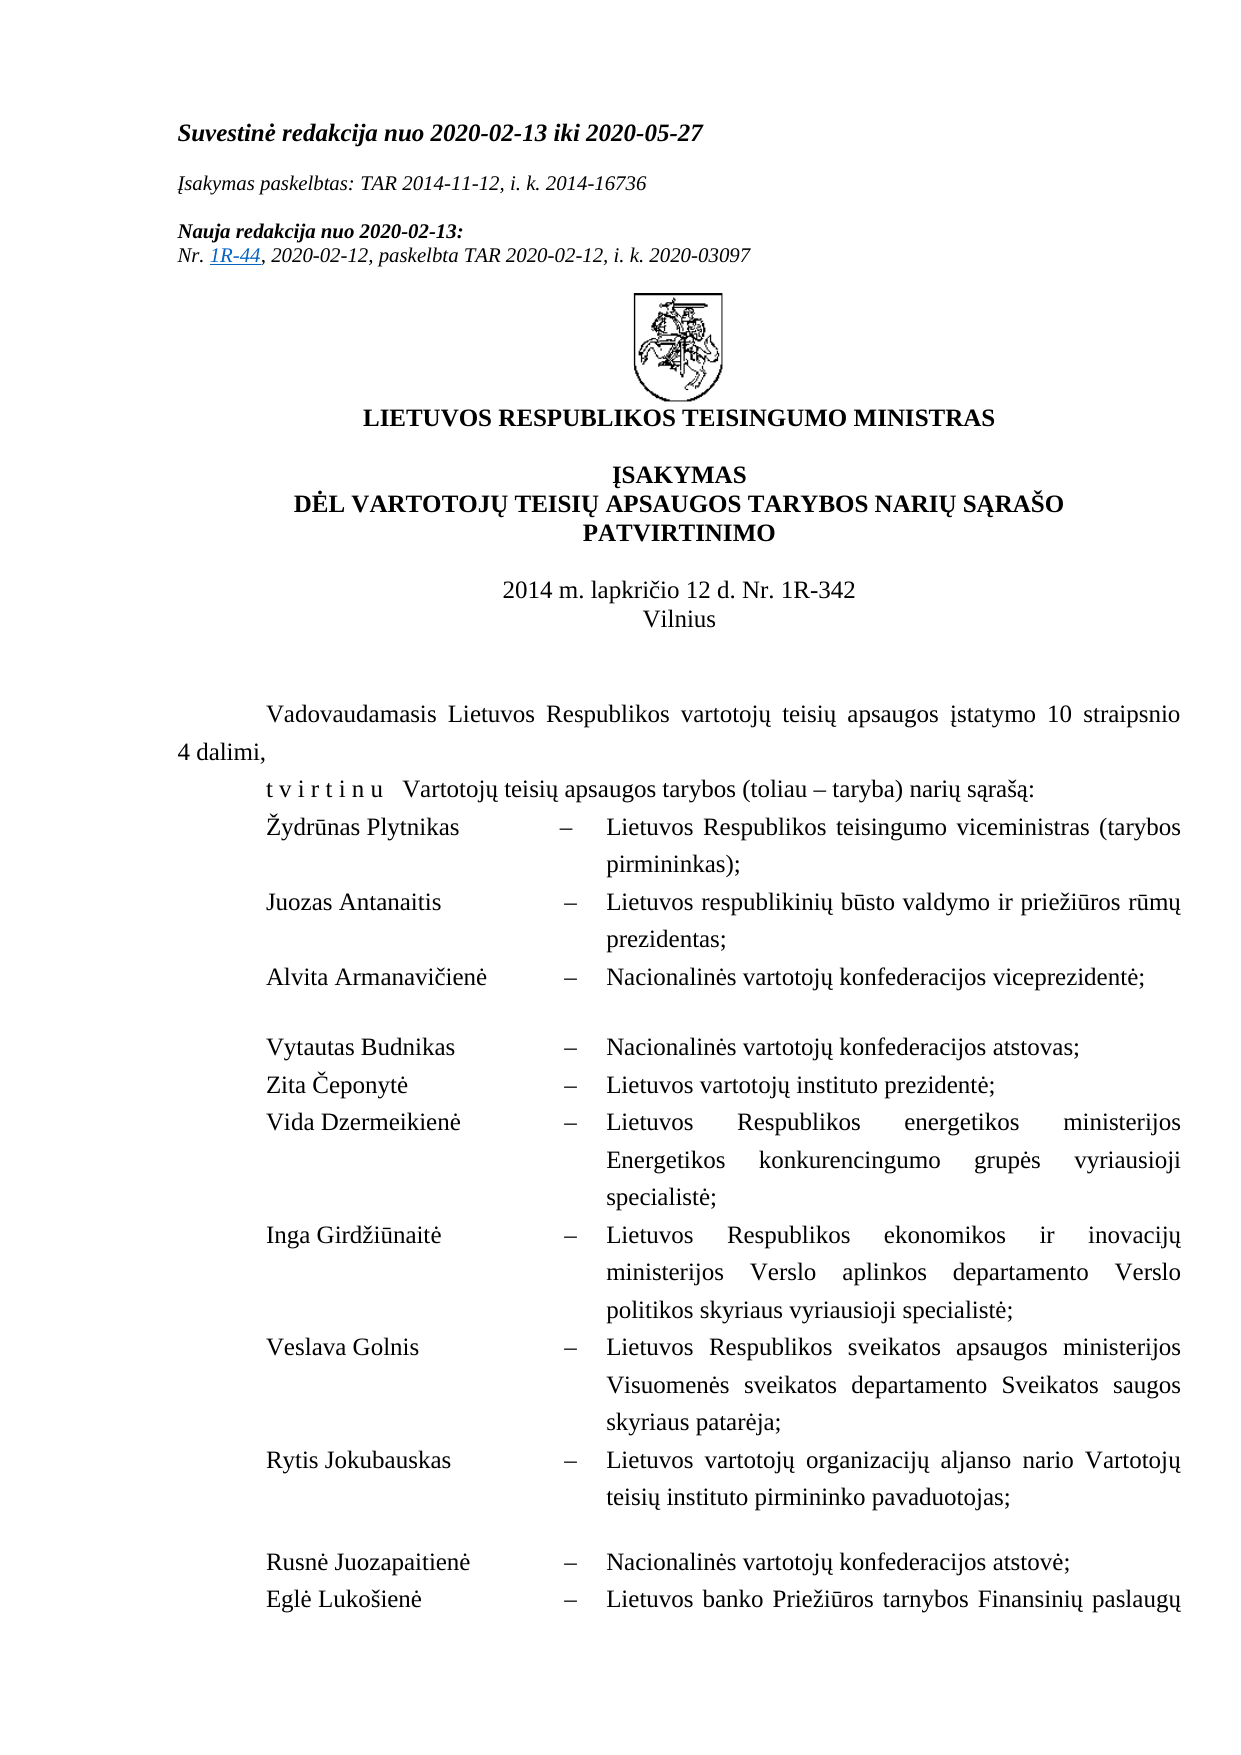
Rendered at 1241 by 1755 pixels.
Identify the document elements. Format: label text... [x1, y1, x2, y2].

table_cell – [532, 1024, 606, 1061]
table_cell Juozas Antanaitis [266, 878, 532, 953]
table_cell Lietuvos Respublikos ekonomikos ir inovacijų ministerijos Verslo aplinkos departamento Verslo politikos skyriaus vyriausioji specialistė; [606, 1211, 1181, 1323]
table_cell – [532, 1538, 606, 1575]
table_cell Nacionalinės vartotojų konfederacijos viceprezidentė; [606, 953, 1181, 1023]
text ĮSAKYMAS [177, 461, 1181, 489]
table_cell – [532, 1436, 606, 1538]
text LIETUVOS RESPUBLIKOS TEISINGUMO MINISTRAS [177, 403, 1181, 432]
table_cell – [532, 1324, 606, 1436]
table_header – [532, 803, 606, 878]
text tvirtinu Vartotojų teisių apsaugos tarybos (toliau – taryba) narių sąrašą: [177, 766, 1181, 803]
text Įsakymas paskelbtas: TAR 2014-11-12, i. k. 2014-16736 [177, 171, 1181, 195]
table_cell – [532, 1575, 606, 1613]
table_cell Nacionalinės vartotojų konfederacijos atstovas; [606, 1024, 1181, 1061]
table_cell Vida Dzermeikienė [266, 1099, 532, 1211]
text DĖL VARTOTOJŲ TEISIŲ APSAUGOS TARYBOS NARIŲ SĄRAŠO [177, 489, 1181, 518]
table_cell – [532, 1211, 606, 1323]
table_cell Eglė Lukošienė [266, 1575, 532, 1613]
table_header Žydrūnas Plytnikas [266, 803, 532, 878]
table_cell Lietuvos vartotojų organizacijų aljanso nario Vartotojų teisių instituto pirmininko pavaduotojas; [606, 1436, 1181, 1538]
table_header Lietuvos Respublikos teisingumo viceministras (tarybos pirmininkas); [606, 803, 1181, 878]
table_cell Zita Čeponytė [266, 1061, 532, 1098]
text Nauja redakcija nuo 2020-02-13: [177, 219, 1181, 243]
table_cell – [532, 878, 606, 953]
table_cell Vytautas Budnikas [266, 1024, 532, 1061]
table_cell – [532, 1061, 606, 1098]
text PATVIRTINIMO [177, 518, 1181, 547]
text Nr. 1R-44, 2020-02-12, paskelbta TAR 2020-02-12, i. k. 2020-03097 [177, 243, 1181, 267]
table_cell Alvita Armanavičienė [266, 953, 532, 1023]
table_cell Lietuvos banko Priežiūros tarnybos Finansinių paslaugų [606, 1575, 1181, 1613]
table_cell Lietuvos vartotojų instituto prezidentė; [606, 1061, 1181, 1098]
text Vadovaudamasis Lietuvos Respublikos vartotojų teisių apsaugos įstatymo 10 straipsnio 4 dalimi, [177, 691, 1181, 766]
table_cell – [532, 1099, 606, 1211]
text Suvestinė redakcija nuo 2020-02-13 iki 2020-05-27 [177, 118, 1181, 147]
table_cell – [532, 953, 606, 1023]
table_cell Rytis Jokubauskas [266, 1436, 532, 1538]
table_cell Veslava Golnis [266, 1324, 532, 1436]
table_cell Lietuvos Respublikos energetikos ministerijos Energetikos konkurencingumo grupės vyriausioji specialistė; [606, 1099, 1181, 1211]
table_cell Nacionalinės vartotojų konfederacijos atstovė; [606, 1538, 1181, 1575]
text 2014 m. lapkričio 12 d. Nr. 1R-342 [177, 576, 1181, 604]
table_cell Lietuvos respublikinių būsto valdymo ir priežiūros rūmų prezidentas; [606, 878, 1181, 953]
table_cell Lietuvos Respublikos sveikatos apsaugos ministerijos Visuomenės sveikatos departamento Sveikatos saugos skyriaus patarėja; [606, 1324, 1181, 1436]
table_cell Rusnė Juozapaitienė [266, 1538, 532, 1575]
text Vilnius [177, 604, 1181, 633]
table_cell Inga Girdžiūnaitė [266, 1211, 532, 1323]
